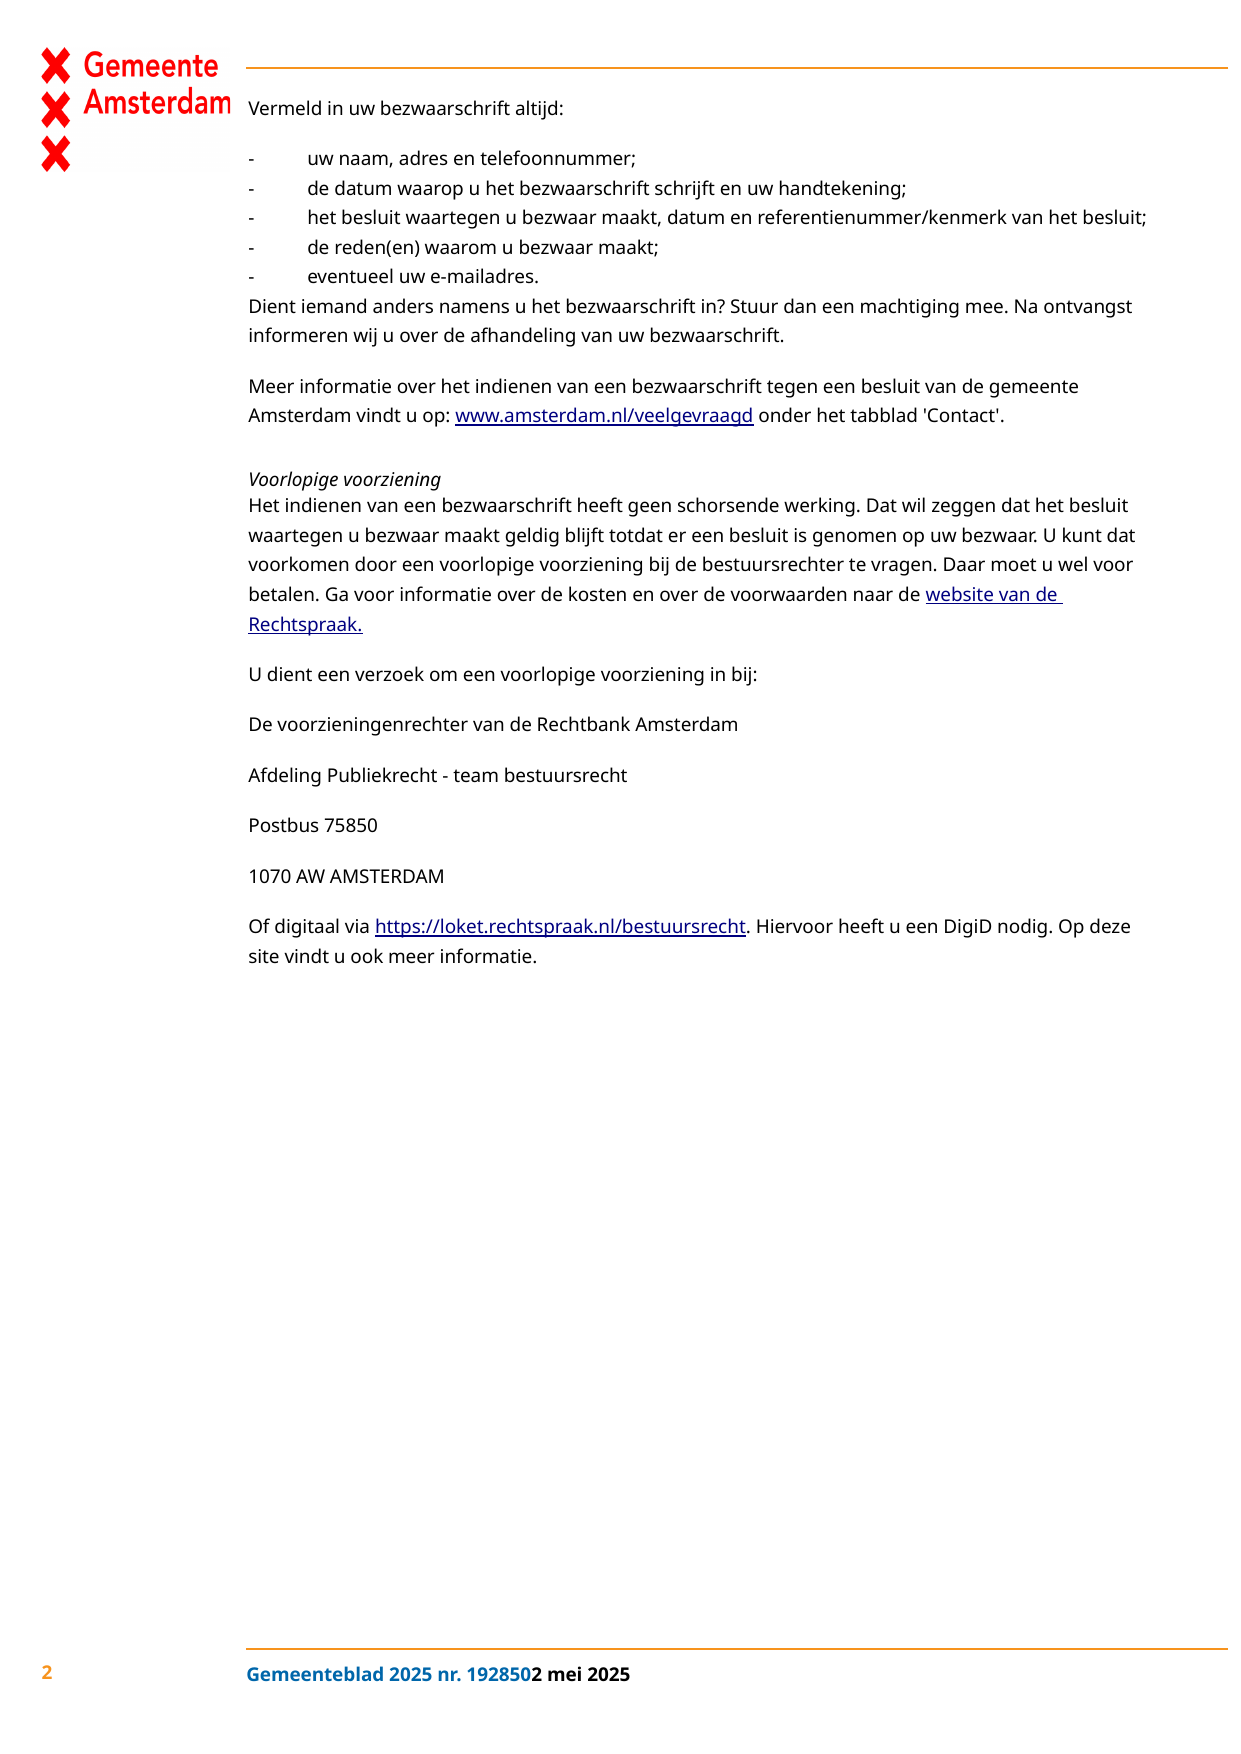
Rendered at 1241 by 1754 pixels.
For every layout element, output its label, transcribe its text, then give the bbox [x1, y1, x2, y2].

text U dient een verzoek om een voorlopige voorziening in bij: [248, 661, 1152, 687]
text Voorlopige voorziening [248, 467, 1152, 492]
text Het indienen van een bezwaarschrift heeft geen schorsende werking. Dat wil zeggen dat het besluit waartegen u bezwaar maakt geldig blijft totdat er een besluit is genomen op uw bezwaar. U kunt dat voorkomen door een voorlopige voorziening bij de bestuursrechter te vragen. Daar moet u wel voor betalen. Ga voor informatie over de kosten en over de voorwaarden naar de website van de Rechtspraak. [248, 492, 1152, 636]
list de reden(en) waarom u bezwaar maakt; [248, 234, 1152, 260]
picture [41, 47, 231, 172]
list de datum waarop u het bezwaarschrift schrijft en uw handtekening; [248, 175, 1152, 201]
text De voorzieningenrechter van de Rechtbank Amsterdam [248, 712, 1152, 737]
text Of digitaal via https://loket.rechtspraak.nl/bestuursrecht. Hiervoor heeft u een DigiD nodig. Op deze site vindt u ook meer informatie. [248, 913, 1152, 968]
text Postbus 75850 [248, 812, 1152, 838]
list het besluit waartegen u bezwaar maakt, datum en referentienummer/kenmerk van het besluit; [248, 204, 1152, 230]
text Dient iemand anders namens u het bezwaarschrift in? Stuur dan een machtiging mee. Na ontvangst informeren wij u over de afhandeling van uw bezwaarschrift. [248, 293, 1152, 348]
list eventueel uw e-mailadres. [248, 263, 1152, 289]
text Vermeld in uw bezwaarschrift altijd: [248, 95, 1152, 121]
text 1070 AW AMSTERDAM [248, 863, 1152, 888]
text Meer informatie over het indienen van een bezwaarschrift tegen een besluit van de gemeente Amsterdam vindt u op: www.amsterdam.nl/veelgevraagd onder het tabblad 'Contact'. [248, 373, 1152, 428]
text Afdeling Publiekrecht - team bestuursrecht [248, 762, 1152, 788]
list uw naam, adres en telefoonnummer; [248, 145, 1152, 171]
